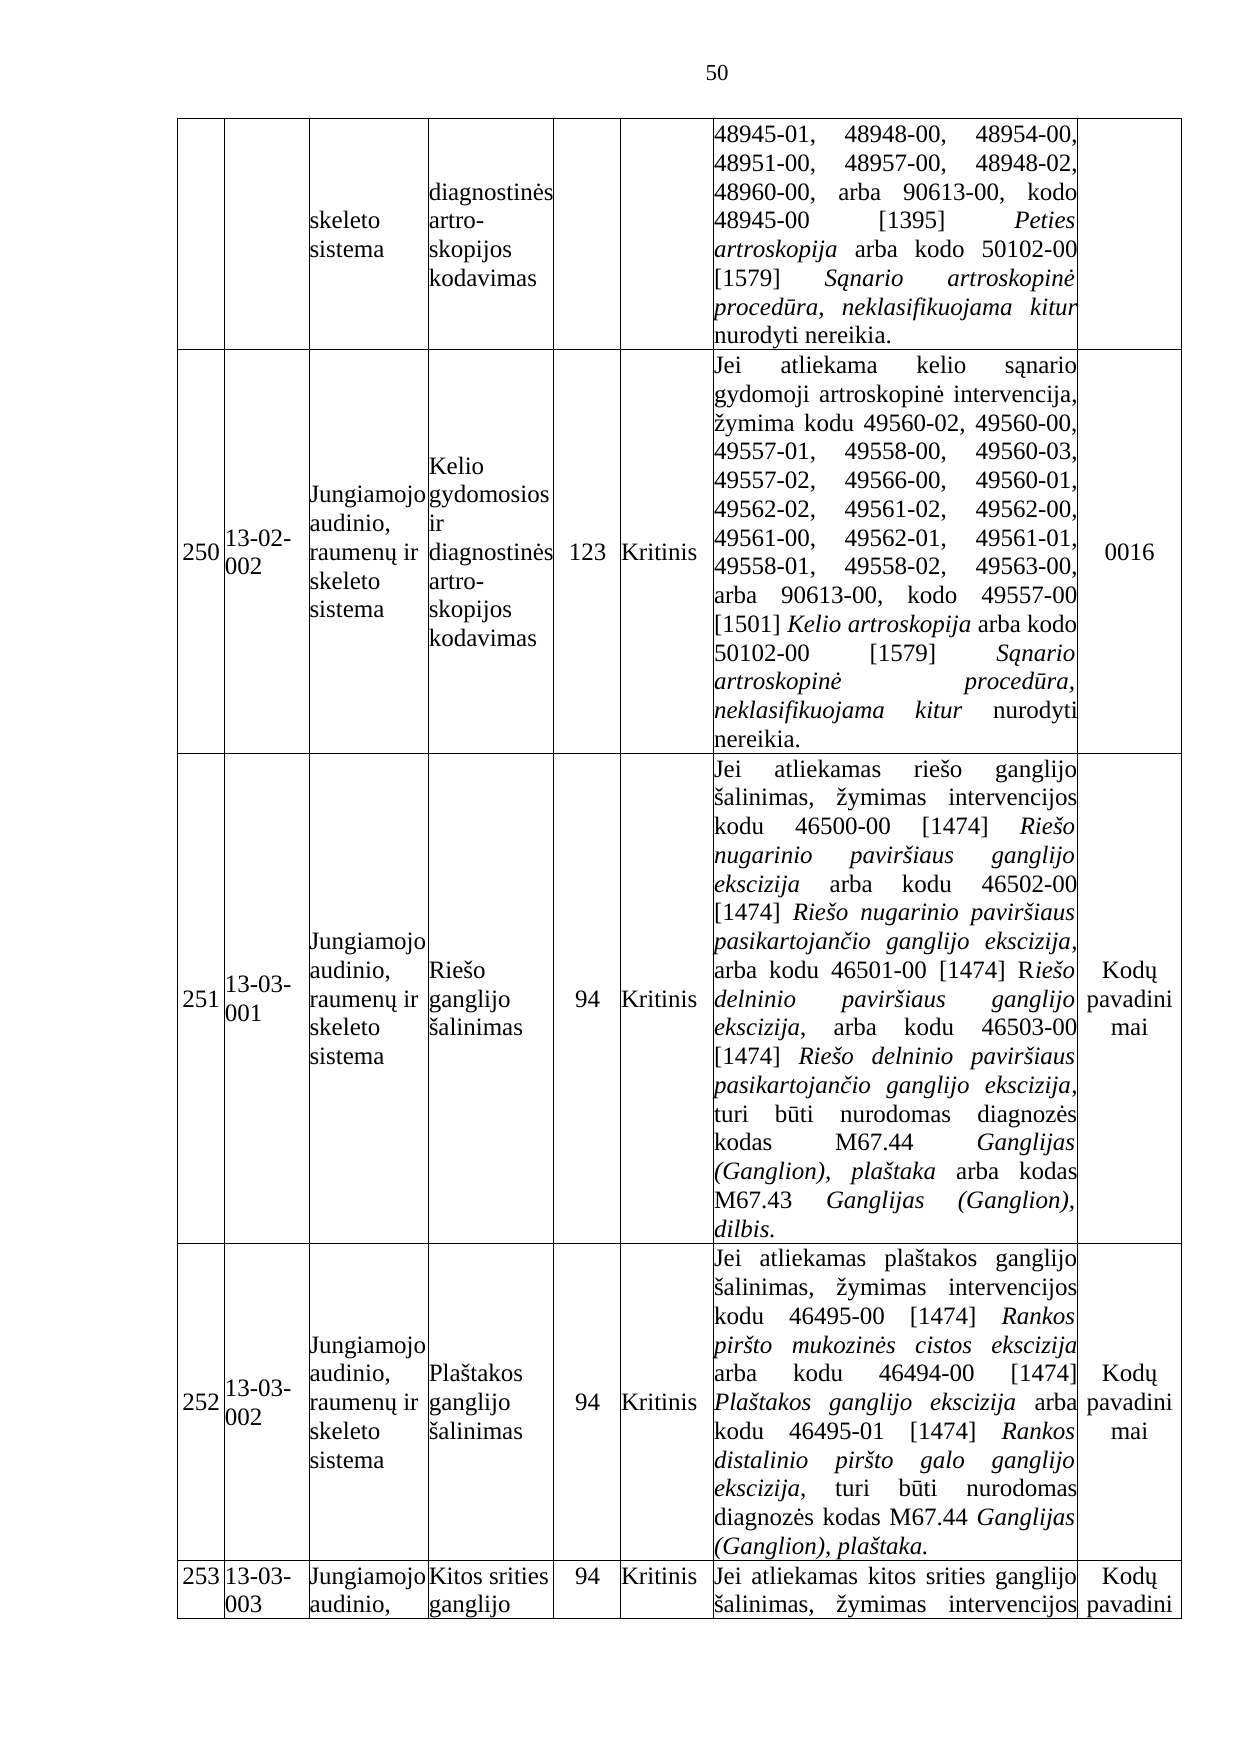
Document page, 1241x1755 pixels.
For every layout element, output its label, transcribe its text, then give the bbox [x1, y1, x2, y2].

table_cell 253 [178, 1561, 224, 1618]
table_cell Jungiamojo audinio, [310, 1561, 428, 1618]
table_cell 13-02-002 [225, 350, 309, 753]
table_cell [621, 119, 713, 349]
table_cell 252 [178, 1244, 224, 1560]
table_cell Kritinis [621, 754, 713, 1242]
table_cell Jungiamojo audinio, raumenų ir skeleto sistema [310, 754, 428, 1242]
table_cell 48945-01, 48948-00, 48954-00, 48951-00, 48957-00, 48948-02, 48960-00, arba 90613-00, kodo 48945-00 [1395] Peties artroskopija arba kodo 50102-00 [1579] Sąnario artroskopinė procedūra, neklasifikuojama kitur nurodyti nereikia. [714, 119, 1077, 349]
table_cell 251 [178, 754, 224, 1242]
table_cell 123 [554, 350, 620, 753]
table_cell Kitos srities ganglijo [429, 1561, 553, 1618]
table_cell [554, 119, 620, 349]
table_cell Jei atliekama kelio sąnario gydomoji artroskopinė intervencija, žymima kodu 49560-02, 49560-00, 49557-01, 49558-00, 49560-03, 49557-02, 49566-00, 49560-01, 49562-02, 49561-02, 49562-00, 49561-00, 49562-01, 49561-01, 49558-01, 49558-02, 49563-00, arba 90613-00, kodo 49557-00 [1501] Kelio artroskopija arba kodo 50102-00 [1579] Sąnario artroskopinė procedūra, neklasifikuojama kitur nurodyti nereikia. [714, 350, 1077, 753]
table_cell 13-03-003 [225, 1561, 309, 1618]
table_cell [1078, 119, 1181, 349]
table_cell 13-03-002 [225, 1244, 309, 1560]
table_cell 94 [554, 1244, 620, 1560]
table_cell Kodų pavadinimai [1078, 1244, 1181, 1560]
table_cell Plaštakos ganglijo šalinimas [429, 1244, 553, 1560]
table_cell Riešo ganglijo šalinimas [429, 754, 553, 1242]
table_cell Kritinis [621, 1244, 713, 1560]
table_cell skeleto sistema [310, 119, 428, 349]
table_cell Jei atliekamas riešo ganglijo šalinimas, žymimas intervencijos kodu 46500-00 [1474] Riešo nugarinio paviršiaus ganglijo ekscizija arba kodu 46502-00 [1474] Riešo nugarinio paviršiaus pasikartojančio ganglijo ekscizija, arba kodu 46501-00 [1474] Riešo delninio paviršiaus ganglijo ekscizija, arba kodu 46503-00 [1474] Riešo delninio paviršiaus pasikartojančio ganglijo ekscizija, turi būti nurodomas diagnozės kodas M67.44 Ganglijas (Ganglion), plaštaka arba kodas M67.43 Ganglijas (Ganglion), dilbis. [714, 754, 1077, 1242]
table_cell Kodų pavadini [1078, 1561, 1181, 1618]
table_cell 0016 [1078, 350, 1181, 753]
table_cell Kelio gydomosios ir diagnostinės artro- skopijos kodavimas [429, 350, 553, 753]
table_cell 94 [554, 754, 620, 1242]
table_cell [178, 119, 224, 349]
table_cell Kritinis [621, 1561, 713, 1618]
table_cell 94 [554, 1561, 620, 1618]
table_cell Jei atliekamas plaštakos ganglijo šalinimas, žymimas intervencijos kodu 46495-00 [1474] Rankos piršto mukozinės cistos ekscizija arba kodu 46494-00 [1474] Plaštakos ganglijo ekscizija arba kodu 46495-01 [1474] Rankos distalinio piršto galo ganglijo ekscizija, turi būti nurodomas diagnozės kodas M67.44 Ganglijas (Ganglion), plaštaka. [714, 1244, 1077, 1560]
table_cell Jungiamojo audinio, raumenų ir skeleto sistema [310, 1244, 428, 1560]
table_cell 250 [178, 350, 224, 753]
table_cell Kritinis [621, 350, 713, 753]
table_cell [225, 119, 309, 349]
table_cell diagnostinės artro- skopijos kodavimas [429, 119, 553, 349]
table_cell 13-03-001 [225, 754, 309, 1242]
table_cell Jei atliekamas kitos srities ganglijo šalinimas, žymimas intervencijos [714, 1561, 1077, 1618]
table_cell Jungiamojo audinio, raumenų ir skeleto sistema [310, 350, 428, 753]
table_cell Kodų pavadinimai [1078, 754, 1181, 1242]
